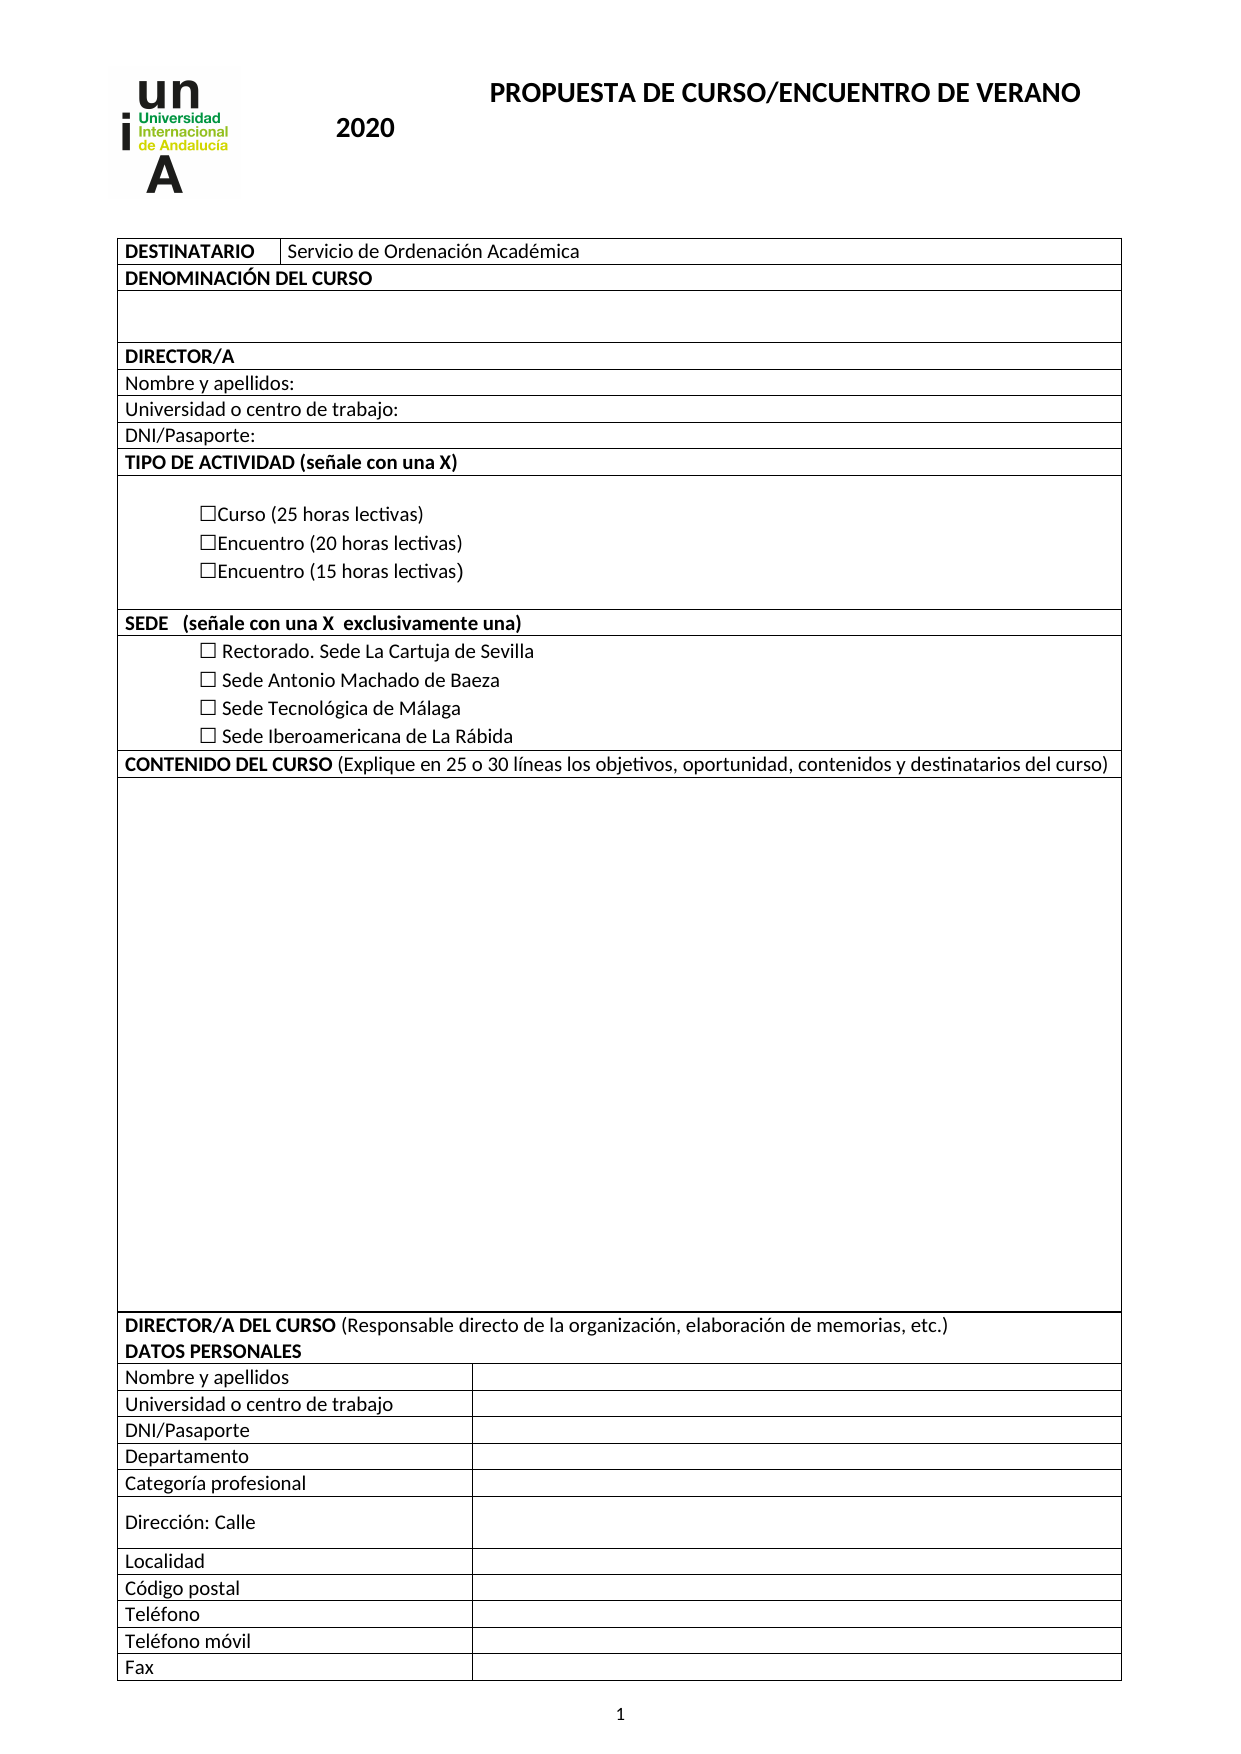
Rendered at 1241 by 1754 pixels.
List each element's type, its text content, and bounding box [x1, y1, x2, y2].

table_cell DATOS PERSONALES [118, 1338, 1121, 1363]
table_cell Categoría profesional [118, 1470, 472, 1496]
picture [107, 66, 241, 199]
table_header Servicio de Ordenación Académica [281, 239, 1121, 264]
table_cell ☐Curso (25 horas lectivas) ☐Encuentro (20 horas lectivas) ☐Encuentro (15 horas lectivas) [118, 476, 1121, 609]
table_cell [473, 1444, 1121, 1469]
table_cell Código postal [118, 1575, 472, 1600]
table_cell TIPO DE ACTIVIDAD (señale con una X) [118, 449, 1121, 474]
table_cell [473, 1628, 1121, 1653]
table_cell Nombre y apellidos: [118, 370, 1121, 395]
table_cell ☐ Sede Iberoamericana de La Rábida [191, 722, 868, 750]
table_cell [473, 1417, 1121, 1443]
table_cell Teléfono [118, 1601, 472, 1627]
table_cell [473, 1549, 1121, 1574]
table_cell [473, 1470, 1121, 1496]
table_header ☐ Rectorado. Sede La Cartuja de Sevilla [191, 636, 868, 665]
table_cell DIRECTOR/A DEL CURSO (Responsable directo de la organización, elaboración de memorias, etc.) [118, 1313, 1121, 1338]
table_cell Universidad o centro de trabajo: [118, 396, 1121, 422]
table_cell [118, 291, 1121, 342]
table_cell [473, 1364, 1121, 1390]
table_cell Dirección: Calle [118, 1497, 472, 1547]
table_cell [118, 636, 191, 750]
table_cell DNI/Pasaporte: [118, 423, 1121, 448]
table_cell [868, 636, 1121, 750]
table_cell SEDE (señale con una X exclusivamente una) [118, 610, 1121, 635]
table_cell Departamento [118, 1444, 472, 1469]
table_cell DIRECTOR/A [118, 343, 1121, 369]
table_cell [473, 1391, 1121, 1416]
table_cell ☐ Sede Tecnológica de Málaga [191, 693, 868, 722]
table_cell [473, 1654, 1121, 1680]
table_cell Nombre y apellidos [118, 1364, 472, 1390]
table_cell [473, 1601, 1121, 1627]
table_cell CONTENIDO DEL CURSO (Explique en 25 o 30 líneas los objetivos, oportunidad, contenidos y destinatarios del curso) [118, 751, 1121, 777]
table_cell Fax [118, 1654, 472, 1680]
table_cell ☐ Sede Antonio Machado de Baeza [191, 665, 868, 693]
table_cell [473, 1575, 1121, 1600]
table_header DESTINATARIO [118, 239, 280, 264]
table_cell Teléfono móvil [118, 1628, 472, 1653]
table_cell Localidad [118, 1549, 472, 1574]
table_cell DENOMINACIÓN DEL CURSO [118, 265, 1121, 290]
table_cell DNI/Pasaporte [118, 1417, 472, 1443]
table_cell [118, 778, 1121, 1311]
table_cell [473, 1497, 1121, 1547]
table_cell Universidad o centro de trabajo [118, 1391, 472, 1416]
